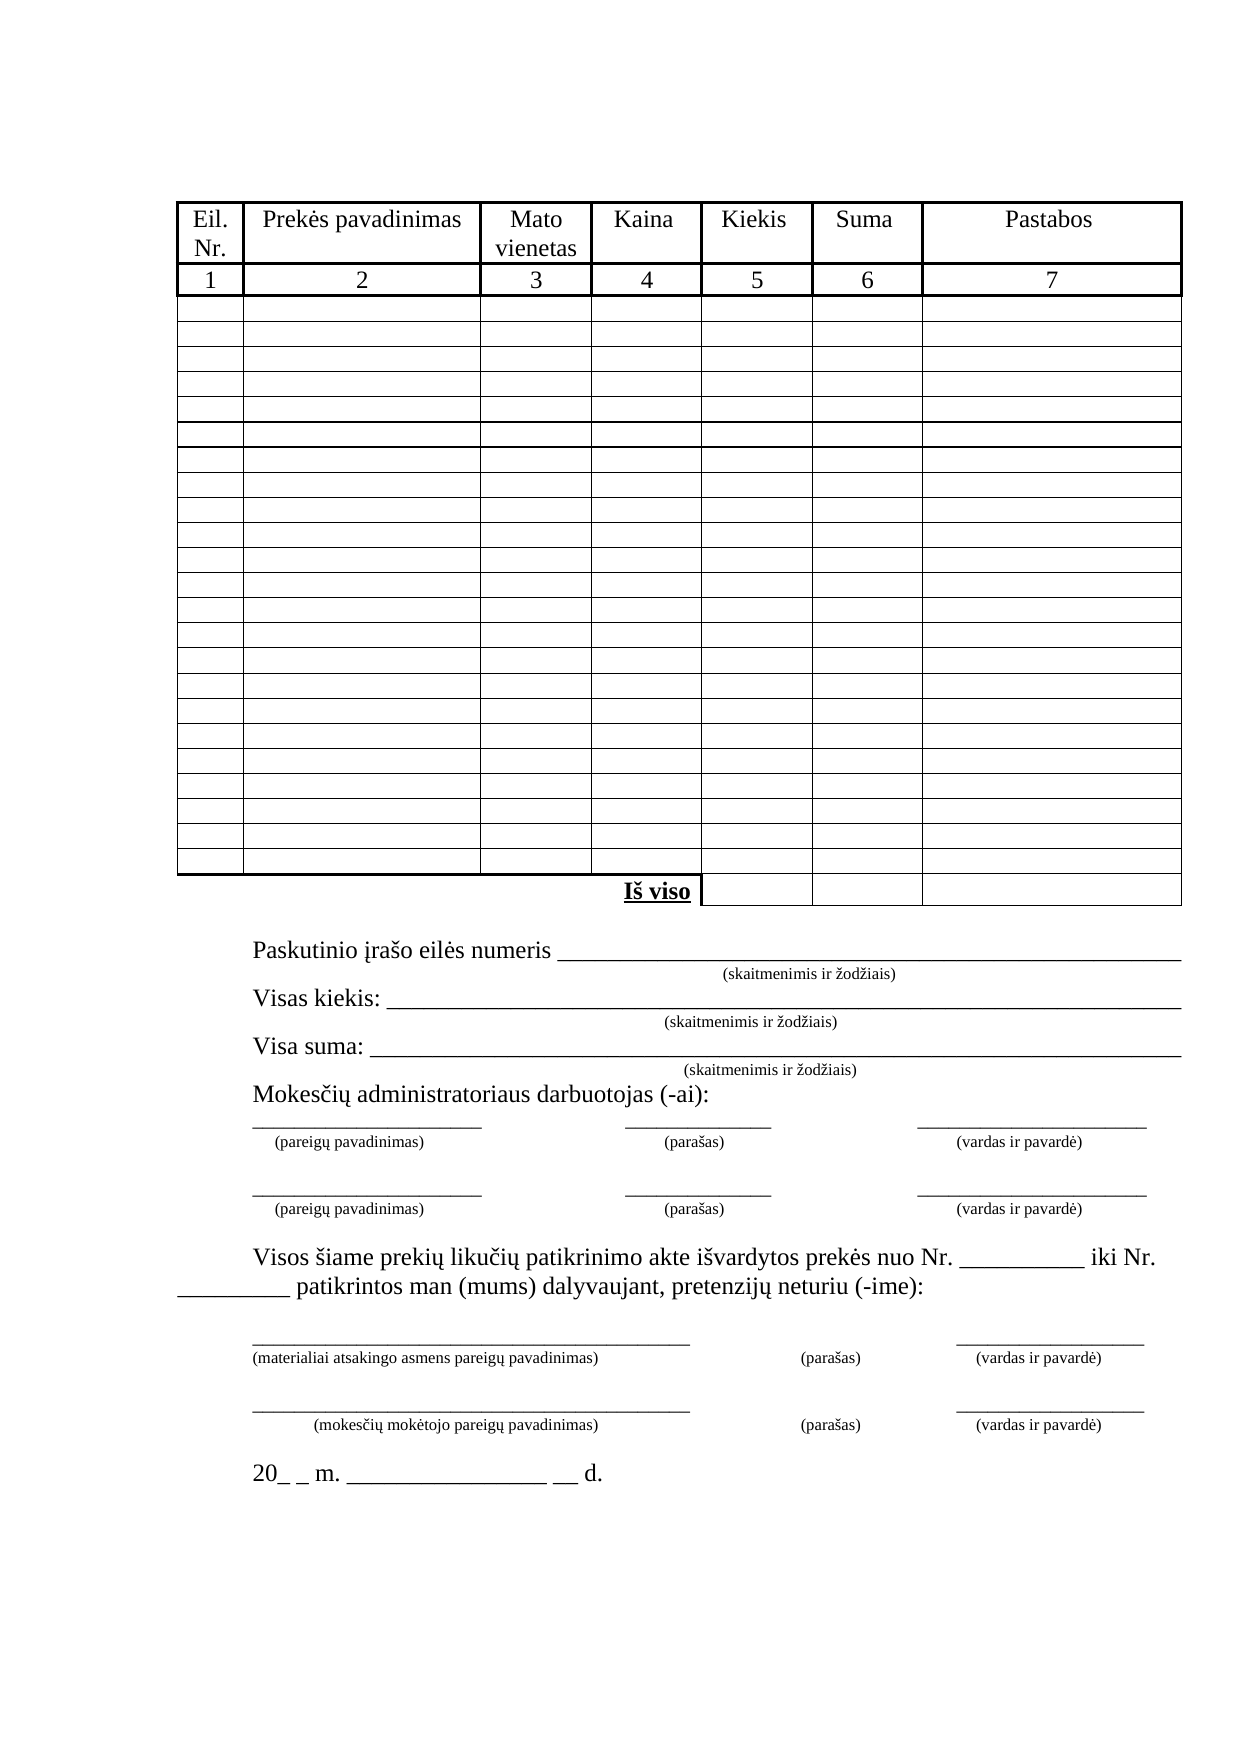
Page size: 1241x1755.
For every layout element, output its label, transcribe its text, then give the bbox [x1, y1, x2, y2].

table_cell [244, 849, 480, 873]
text (pareigų pavadinimas) (parašas) (vardas ir pavardė) [177, 1131, 1181, 1151]
table_cell [178, 824, 243, 848]
table_cell [481, 423, 591, 446]
table_cell [481, 573, 591, 597]
table_cell [481, 322, 591, 346]
table_cell [923, 774, 1181, 798]
table_cell [178, 849, 243, 873]
table_cell [702, 372, 812, 396]
table_cell [178, 347, 243, 371]
table_cell [592, 322, 701, 346]
table_cell [923, 623, 1181, 647]
table_header Kiekis [703, 204, 811, 262]
table_cell [813, 548, 922, 572]
table_cell [178, 749, 243, 773]
table_cell [178, 598, 243, 622]
table_cell [244, 423, 480, 446]
table_cell [923, 874, 1181, 905]
table_cell [813, 473, 922, 497]
table_cell [702, 674, 812, 697]
table_cell [813, 322, 922, 346]
text __________________________________________ __________________ [177, 1391, 1181, 1415]
table_cell [702, 623, 812, 647]
table_cell [244, 297, 480, 321]
table_header Eil. Nr. [179, 204, 242, 262]
table_cell [178, 448, 243, 472]
table_cell [702, 774, 812, 798]
table_cell [178, 774, 243, 798]
table_cell [702, 322, 812, 346]
table_cell [244, 573, 480, 597]
table_cell [923, 322, 1181, 346]
table_cell [813, 498, 922, 522]
table_cell [923, 799, 1181, 823]
table_cell [923, 849, 1181, 873]
text (skaitmenimis ir žodžiais) [177, 1012, 1181, 1031]
table_cell [178, 648, 243, 672]
table_cell [244, 749, 480, 773]
table_cell [702, 397, 812, 421]
table_cell [481, 674, 591, 697]
table_cell [923, 674, 1181, 697]
table_cell [923, 648, 1181, 672]
table_cell [178, 548, 243, 572]
table_cell [702, 849, 812, 873]
table_cell [702, 724, 812, 748]
text Mokesčių administratoriaus darbuotojas (-ai): [177, 1079, 1181, 1107]
table_cell [592, 598, 701, 622]
table_cell [244, 648, 480, 672]
table_cell [592, 623, 701, 647]
table_cell [481, 473, 591, 497]
table_cell [703, 874, 812, 905]
table_cell [702, 423, 812, 446]
table_cell [592, 548, 701, 572]
text (skaitmenimis ir žodžiais) [177, 1059, 1181, 1079]
table_cell [592, 849, 701, 873]
table_cell [244, 824, 480, 848]
table_cell [178, 623, 243, 647]
table_cell [178, 473, 243, 497]
table_cell [923, 347, 1181, 371]
text Visa suma: [177, 1031, 1181, 1059]
table_cell [178, 699, 243, 723]
table_cell [592, 423, 701, 446]
text Paskutinio įrašo eilės numeris [177, 935, 1181, 964]
table_cell [481, 623, 591, 647]
table_cell [923, 498, 1181, 522]
table_cell [702, 473, 812, 497]
table_cell [923, 598, 1181, 622]
table_cell [178, 372, 243, 396]
table_cell [178, 799, 243, 823]
table_cell [178, 397, 243, 421]
table_cell [702, 573, 812, 597]
table_cell [923, 749, 1181, 773]
table_cell [702, 448, 812, 472]
table_cell [244, 548, 480, 572]
table_cell [481, 498, 591, 522]
table_cell [923, 372, 1181, 396]
table_cell 2 [245, 265, 479, 294]
table_cell [702, 648, 812, 672]
table_header Kaina [593, 204, 700, 262]
table_cell [244, 473, 480, 497]
table_cell [481, 724, 591, 748]
table_cell [702, 598, 812, 622]
table_cell [923, 548, 1181, 572]
table_cell [813, 397, 922, 421]
table_cell [813, 598, 922, 622]
text (skaitmenimis ir žodžiais) [177, 964, 1181, 983]
table_cell [178, 674, 243, 697]
table_cell [702, 548, 812, 572]
table_cell [244, 724, 480, 748]
table_cell [702, 297, 812, 321]
table_cell [592, 523, 701, 547]
table_cell [178, 423, 243, 446]
table_cell 6 [814, 265, 921, 294]
table_cell [813, 724, 922, 748]
table_cell [813, 799, 922, 823]
table_cell [178, 724, 243, 748]
table_cell [481, 372, 591, 396]
table_cell [244, 598, 480, 622]
text ______________________ ______________ ______________________ [177, 1175, 1181, 1199]
table_cell [481, 824, 591, 848]
text Visos šiame prekių likučių patikrinimo akte išvardytos prekės nuo Nr. __________ iki Nr. _________ patikrintos man (mums) dalyvaujant, pretenzijų neturiu (-ime): [177, 1242, 1181, 1299]
table_cell [592, 573, 701, 597]
text (materialiai atsakingo asmens pareigų pavadinimas) (parašas) (vardas ir pavardė) [177, 1348, 1181, 1367]
table_cell [923, 699, 1181, 723]
table_cell [813, 423, 922, 446]
table_cell [813, 297, 922, 321]
table_cell [592, 799, 701, 823]
table_cell [923, 297, 1181, 321]
text (mokesčių mokėtojo pareigų pavadinimas) (parašas) (vardas ir pavardė) [177, 1415, 1181, 1434]
text __________________________________________ __________________ [177, 1323, 1181, 1348]
table_cell [244, 699, 480, 723]
table_cell [813, 699, 922, 723]
table_cell [244, 322, 480, 346]
table_cell [178, 498, 243, 522]
table_cell [813, 874, 922, 905]
table_cell [923, 573, 1181, 597]
table_cell [592, 498, 701, 522]
table_cell [592, 347, 701, 371]
table_cell [813, 849, 922, 873]
table_cell [244, 347, 480, 371]
table_cell [481, 297, 591, 321]
table_cell [813, 372, 922, 396]
table_cell [592, 824, 701, 848]
text (pareigų pavadinimas) (parašas) (vardas ir pavardė) [177, 1199, 1181, 1218]
table_cell [244, 448, 480, 472]
table_header Pastabos [924, 204, 1180, 262]
table_cell [481, 749, 591, 773]
table_cell [481, 448, 591, 472]
table_cell [481, 548, 591, 572]
table_cell [592, 397, 701, 421]
table_cell [244, 397, 480, 421]
table_cell [592, 674, 701, 697]
table_cell [592, 372, 701, 396]
table_cell [481, 699, 591, 723]
table_cell [813, 573, 922, 597]
text ______________________ ______________ ______________________ [177, 1107, 1181, 1131]
table_cell [592, 749, 701, 773]
table_cell [178, 523, 243, 547]
table_cell 1 [179, 265, 242, 294]
table_header Mato vienetas [482, 204, 590, 262]
table_header Suma [814, 204, 921, 262]
table_cell [813, 774, 922, 798]
table_cell [178, 322, 243, 346]
table_cell [481, 849, 591, 873]
table_cell [592, 448, 701, 472]
table_cell [481, 523, 591, 547]
table_cell [923, 523, 1181, 547]
table_cell [481, 648, 591, 672]
table_cell [481, 397, 591, 421]
table_cell [813, 674, 922, 697]
table_cell [178, 573, 243, 597]
table_cell [813, 623, 922, 647]
table_cell [923, 423, 1181, 446]
text Visas kiekis: [177, 983, 1181, 1012]
table_cell [481, 799, 591, 823]
table_cell [592, 297, 701, 321]
table_cell [813, 648, 922, 672]
table_cell [923, 473, 1181, 497]
table_cell [244, 623, 480, 647]
table_cell [244, 674, 480, 697]
table_cell [923, 448, 1181, 472]
table_cell [813, 824, 922, 848]
table_cell [923, 824, 1181, 848]
table_cell Iš viso [177, 876, 700, 905]
table_cell [813, 523, 922, 547]
table_cell [592, 724, 701, 748]
text 20_ _ m. ________________ __ d. [177, 1458, 1181, 1487]
table_cell [592, 648, 701, 672]
table_cell [702, 824, 812, 848]
table_header Prekės pavadinimas [245, 204, 479, 262]
table_cell 4 [593, 265, 700, 294]
table_cell [702, 347, 812, 371]
table_cell [244, 523, 480, 547]
table_cell [244, 498, 480, 522]
table_cell [244, 372, 480, 396]
table_cell [702, 799, 812, 823]
table_cell [702, 699, 812, 723]
table_cell [702, 749, 812, 773]
table_cell 7 [924, 265, 1180, 294]
table_cell [244, 799, 480, 823]
table_cell 5 [703, 265, 811, 294]
table_cell [481, 598, 591, 622]
table_cell [592, 699, 701, 723]
table_cell 3 [482, 265, 590, 294]
table_cell [244, 774, 480, 798]
table_cell [592, 473, 701, 497]
table_cell [813, 448, 922, 472]
table_cell [923, 397, 1181, 421]
table_cell [813, 347, 922, 371]
table_cell [813, 749, 922, 773]
table_cell [592, 774, 701, 798]
table_cell [923, 724, 1181, 748]
table_cell [481, 774, 591, 798]
table_cell [178, 297, 243, 321]
table_cell [481, 347, 591, 371]
table_cell [702, 498, 812, 522]
table_cell [702, 523, 812, 547]
